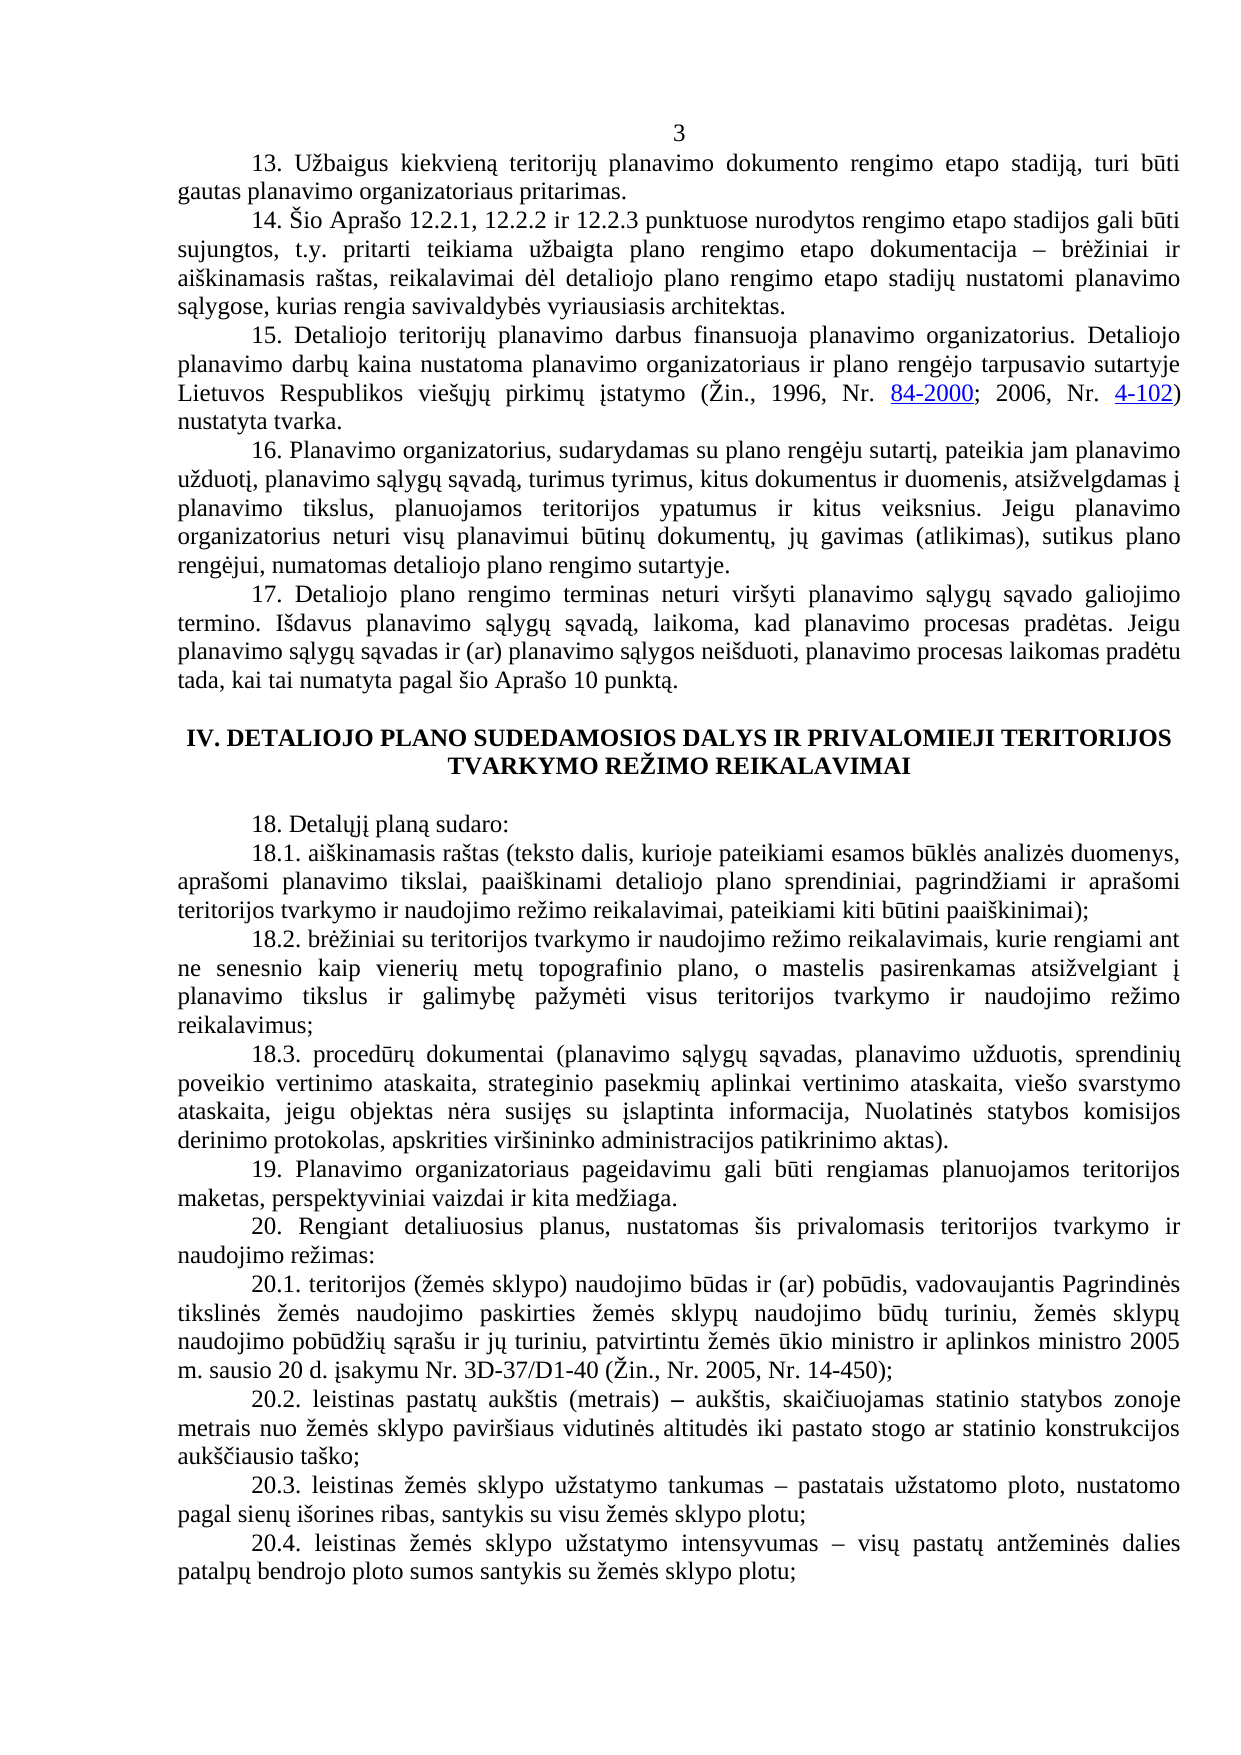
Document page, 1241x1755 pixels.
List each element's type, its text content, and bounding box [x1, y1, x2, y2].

text 20. Rengiant detaliuosius planus, nustatomas šis privalomasis teritorijos tvarkymo ir naudojimo režimas: [177, 1211, 1181, 1269]
text 14. Šio Aprašo 12.2.1, 12.2.2 ir 12.2.3 punktuose nurodytos rengimo etapo stadijos gali būti sujungtos, t.y. pritarti teikiama užbaigta plano rengimo etapo dokumentacija – brėžiniai ir aiškinamasis raštas, reikalavimai dėl detaliojo plano rengimo etapo stadijų nustatomi planavimo sąlygose, kurias rengia savivaldybės vyriausiasis architektas. [177, 205, 1181, 320]
text 18.1. aiškinamasis raštas (teksto dalis, kurioje pateikiami esamos būklės analizės duomenys, aprašomi planavimo tikslai, paaiškinami detaliojo plano sprendiniai, pagrindžiami ir aprašomi teritorijos tvarkymo ir naudojimo režimo reikalavimai, pateikiami kiti būtini paaiškinimai); [177, 838, 1181, 924]
text 20.4. leistinas žemės sklypo užstatymo intensyvumas – visų pastatų antžeminės dalies patalpų bendrojo ploto sumos santykis su žemės sklypo plotu; [177, 1528, 1181, 1585]
text 20.1. teritorijos (žemės sklypo) naudojimo būdas ir (ar) pobūdis, vadovaujantis Pagrindinės tikslinės žemės naudojimo paskirties žemės sklypų naudojimo būdų turiniu, žemės sklypų naudojimo pobūdžių sąrašu ir jų turiniu, patvirtintu žemės ūkio ministro ir aplinkos ministro 2005 m. sausio 20 d. įsakymu Nr. 3D-37/D1-40 (Žin., Nr. 2005, Nr. 14-450); [177, 1269, 1181, 1384]
text 17. Detaliojo plano rengimo terminas neturi viršyti planavimo sąlygų sąvado galiojimo termino. Išdavus planavimo sąlygų sąvadą, laikoma, kad planavimo procesas pradėtas. Jeigu planavimo sąlygų sąvadas ir (ar) planavimo sąlygos neišduoti, planavimo procesas laikomas pradėtu tada, kai tai numatyta pagal šio Aprašo 10 punktą. [177, 579, 1181, 694]
text IV. DETALIOJO PLANO SUDEDAMOSIOS DALYS IR PRIVALOMIEJI TERITORIJOS TVARKYMO REŽIMO REIKALAVIMAI [177, 723, 1181, 780]
text 18.2. brėžiniai su teritorijos tvarkymo ir naudojimo režimo reikalavimais, kurie rengiami ant ne senesnio kaip vienerių metų topografinio plano, o mastelis pasirenkamas atsižvelgiant į planavimo tikslus ir galimybę pažymėti visus teritorijos tvarkymo ir naudojimo režimo reikalavimus; [177, 924, 1181, 1039]
text 20.2. leistinas pastatų aukštis (metrais) – aukštis, skaičiuojamas statinio statybos zonoje metrais nuo žemės sklypo paviršiaus vidutinės altitudės iki pastato stogo ar statinio konstrukcijos aukščiausio taško; [177, 1384, 1181, 1470]
text 13. Užbaigus kiekvieną teritorijų planavimo dokumento rengimo etapo stadiją, turi būti gautas planavimo organizatoriaus pritarimas. [177, 148, 1181, 205]
text 15. Detaliojo teritorijų planavimo darbus finansuoja planavimo organizatorius. Detaliojo planavimo darbų kaina nustatoma planavimo organizatoriaus ir plano rengėjo tarpusavio sutartyje Lietuvos Respublikos viešųjų pirkimų įstatymo (Žin., 1996, Nr. 84-2000; 2006, Nr. 4-102) nustatyta tvarka. [177, 320, 1181, 435]
text 19. Planavimo organizatoriaus pageidavimu gali būti rengiamas planuojamos teritorijos maketas, perspektyviniai vaizdai ir kita medžiaga. [177, 1154, 1181, 1211]
text 18.3. procedūrų dokumentai (planavimo sąlygų sąvadas, planavimo užduotis, sprendinių poveikio vertinimo ataskaita, strateginio pasekmių aplinkai vertinimo ataskaita, viešo svarstymo ataskaita, jeigu objektas nėra susijęs su įslaptinta informacija, Nuolatinės statybos komisijos derinimo protokolas, apskrities viršininko administracijos patikrinimo aktas). [177, 1039, 1181, 1154]
text 20.3. leistinas žemės sklypo užstatymo tankumas – pastatais užstatomo ploto, nustatomo pagal sienų išorines ribas, santykis su visu žemės sklypo plotu; [177, 1470, 1181, 1528]
text 18. Detalųjį planą sudaro: [177, 809, 1181, 838]
text 16. Planavimo organizatorius, sudarydamas su plano rengėju sutartį, pateikia jam planavimo užduotį, planavimo sąlygų sąvadą, turimus tyrimus, kitus dokumentus ir duomenis, atsižvelgdamas į planavimo tikslus, planuojamos teritorijos ypatumus ir kitus veiksnius. Jeigu planavimo organizatorius neturi visų planavimui būtinų dokumentų, jų gavimas (atlikimas), sutikus plano rengėjui, numatomas detaliojo plano rengimo sutartyje. [177, 435, 1181, 579]
